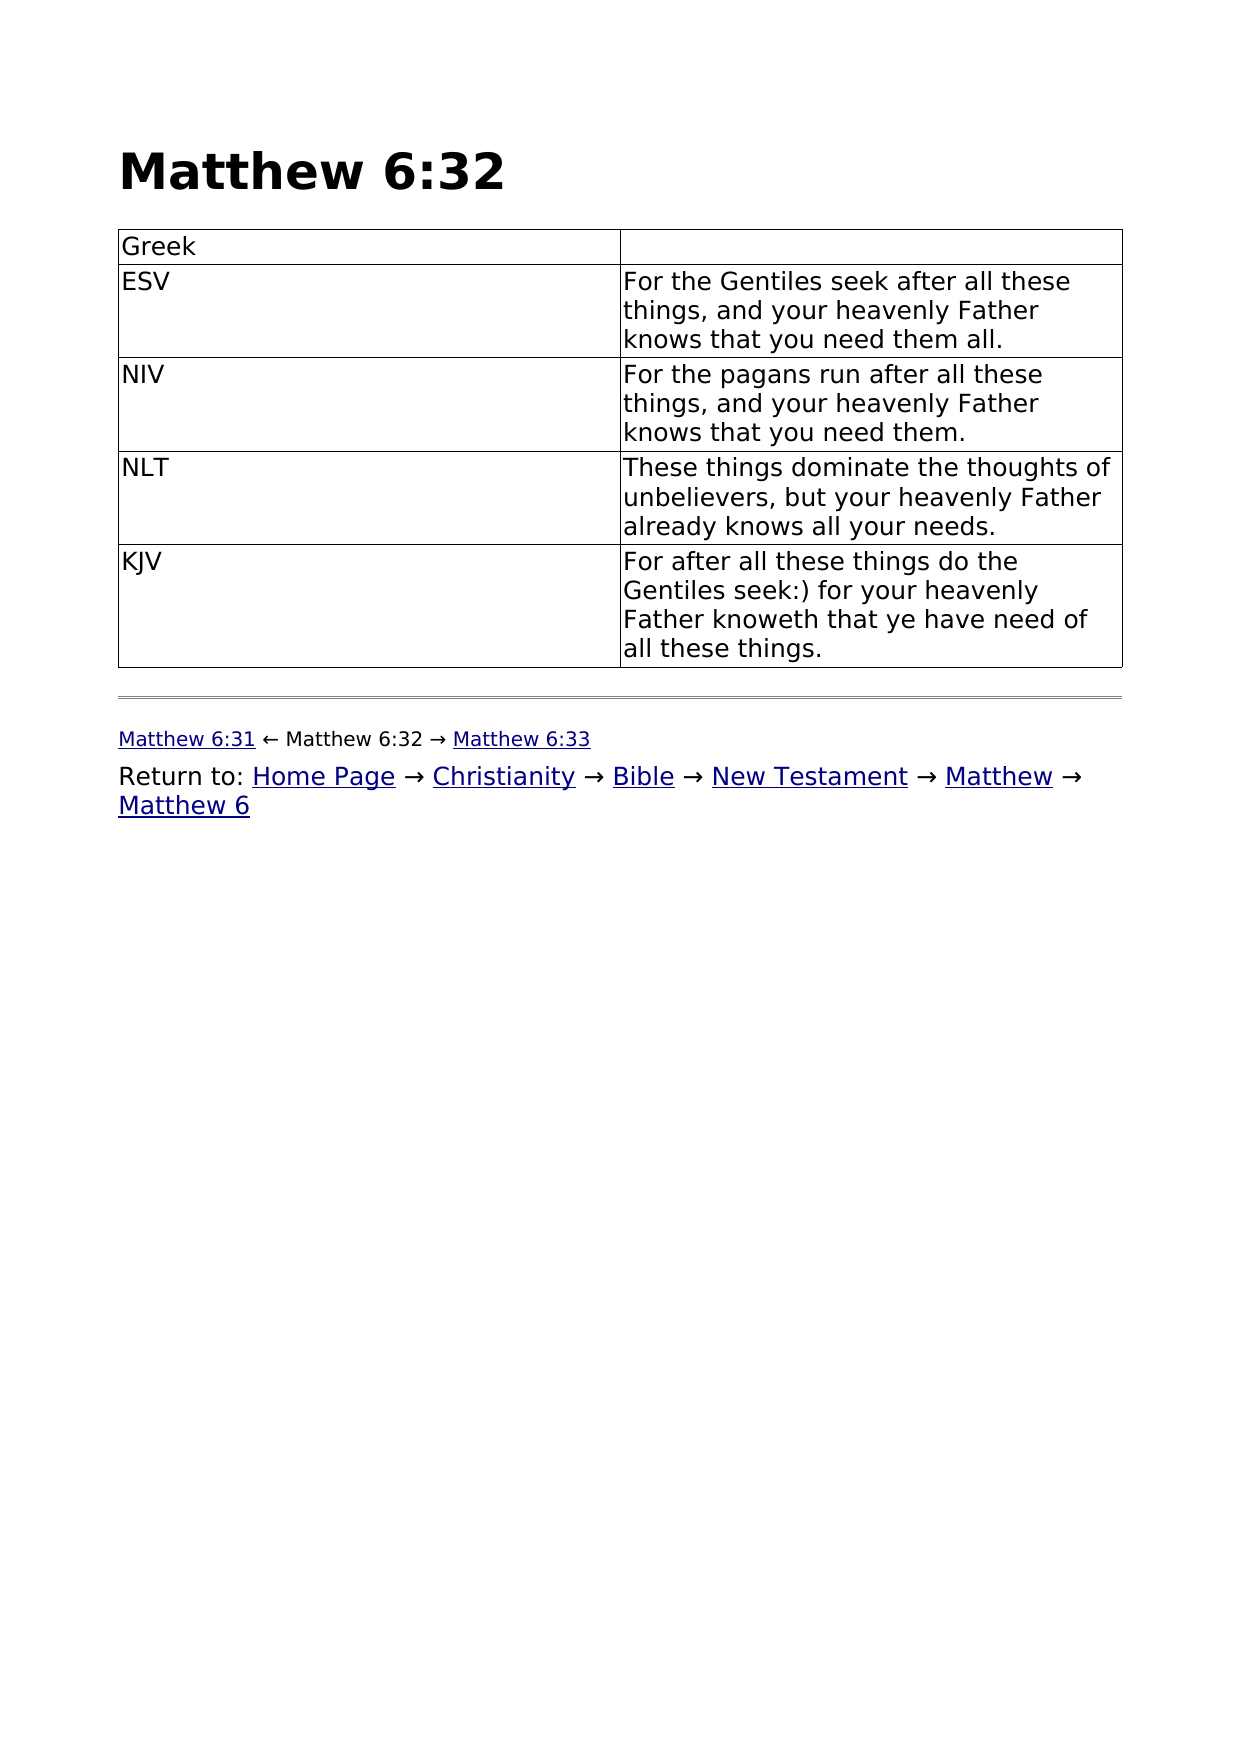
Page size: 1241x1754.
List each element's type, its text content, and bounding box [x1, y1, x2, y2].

table_cell NLT [119, 452, 620, 544]
table_cell KJV [119, 545, 620, 667]
table_cell For after all these things do the Gentiles seek:) for your heavenly Father knoweth that ye have need of all these things. [621, 545, 1122, 667]
text Return to: Home Page → Christianity → Bible → New Testament → Matthew → Matthew 6 [118, 762, 1122, 820]
text Matthew 6:31 ← Matthew 6:32 → Matthew 6:33 [118, 728, 1122, 762]
table_cell NIV [119, 358, 620, 451]
subtitle Matthew 6:32 [118, 143, 1122, 201]
table_cell ESV [119, 265, 620, 357]
table_header Greek [119, 230, 620, 264]
table_cell These things dominate the thoughts of unbelievers, but your heavenly Father already knows all your needs. [621, 452, 1122, 544]
table_cell For the pagans run after all these things, and your heavenly Father knows that you need them. [621, 358, 1122, 451]
table_cell For the Gentiles seek after all these things, and your heavenly Father knows that you need them all. [621, 265, 1122, 357]
table_header [621, 230, 1122, 264]
